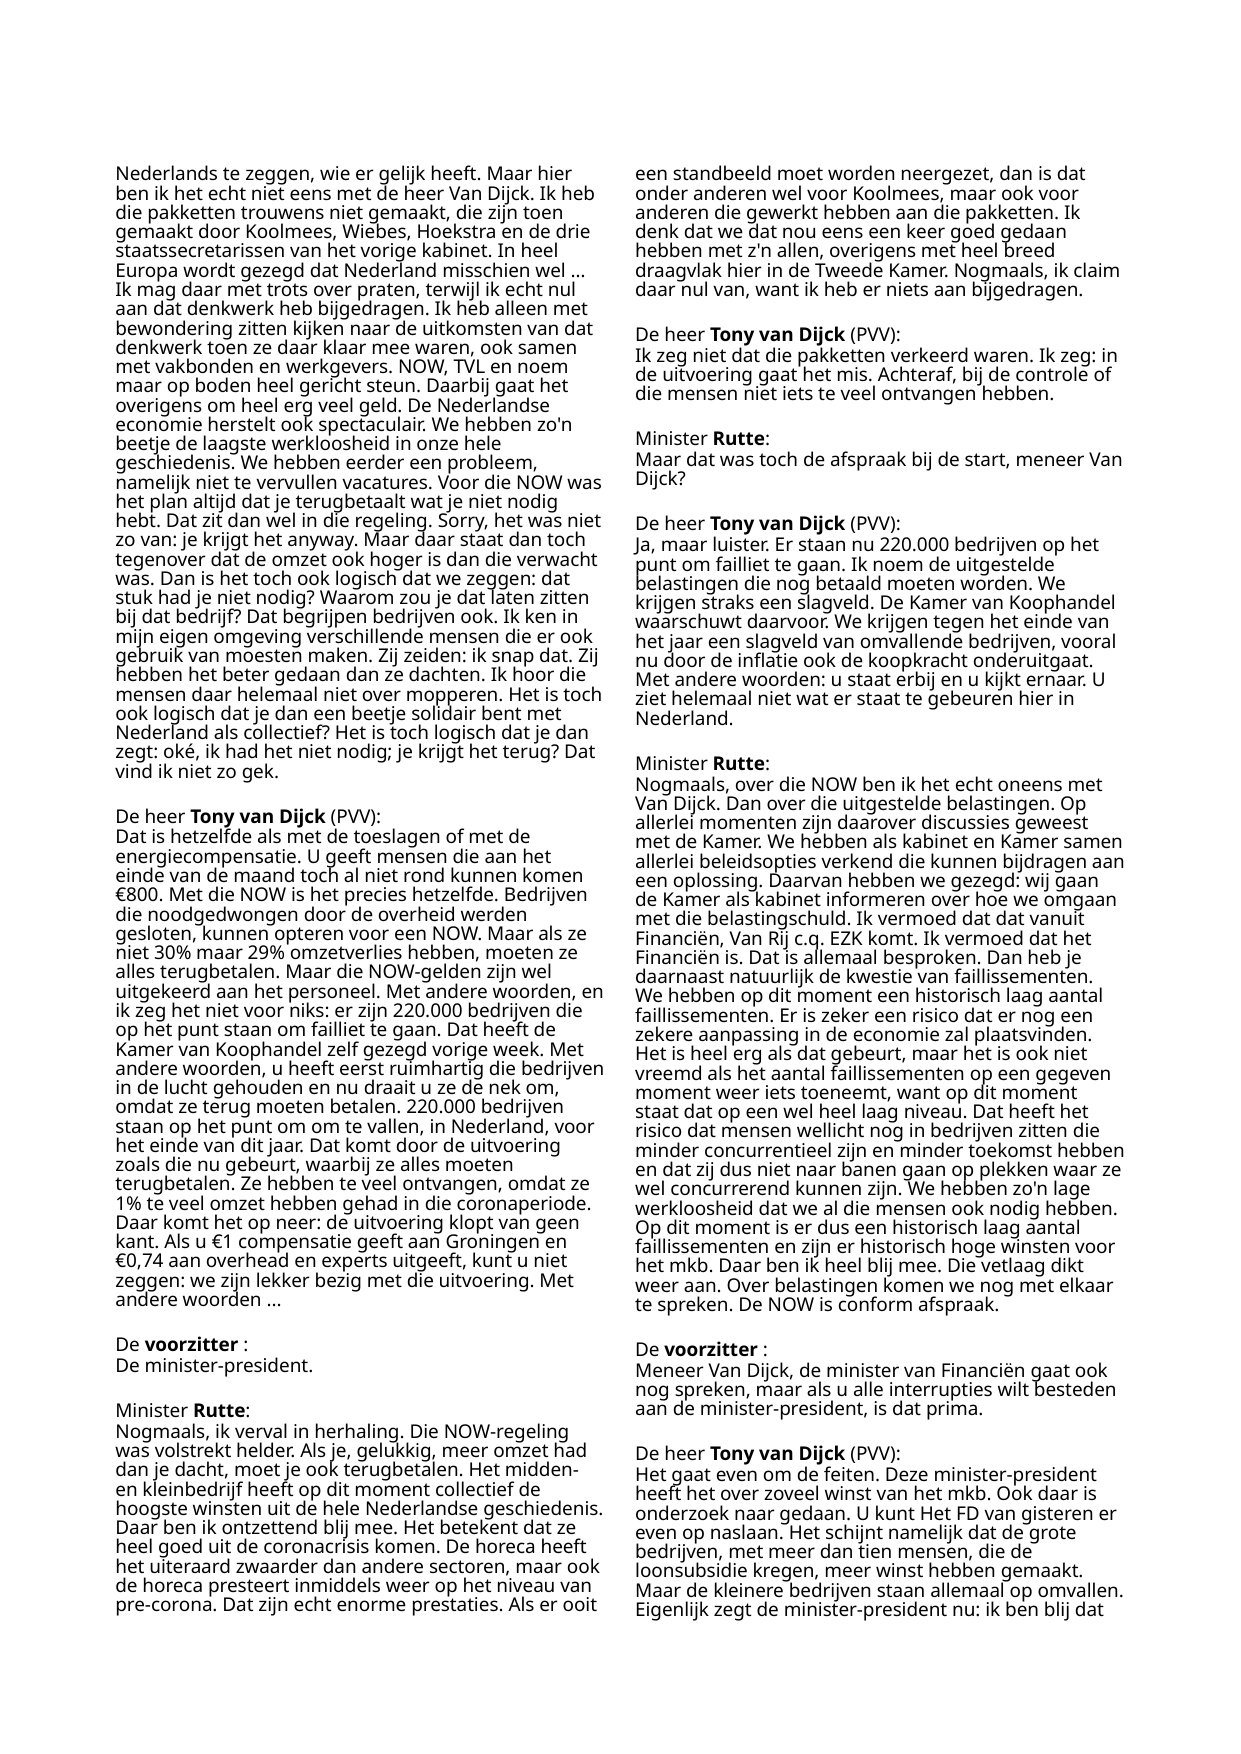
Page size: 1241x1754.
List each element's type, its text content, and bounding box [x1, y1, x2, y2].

text een standbeeld moet worden neergezet, dan is dat onder anderen wel voor Koolmees, maar ook voor anderen die gewerkt hebben aan die pakketten. Ik denk dat we dat nou eens een keer goed gedaan hebben met z'n allen, overigens met heel breed draagvlak hier in de Tweede Kamer. Nogmaals, ik claim daar nul van, want ik heb er niets aan bijgedragen. [635, 165, 1125, 300]
text De heer Tony van Dijck (PVV): [635, 1440, 1125, 1466]
text De voorzitter : [635, 1336, 1125, 1362]
text Dat is hetzelfde als met de toeslagen of met de energiecompensatie. U geeft mensen die aan het einde van de maand toch al niet rond kunnen komen €800. Met die NOW is het precies hetzelfde. Bedrijven die noodgedwongen door de overheid werden gesloten, kunnen opteren voor een NOW. Maar als ze niet 30% maar 29% omzetverlies hebben, moeten ze alles terugbetalen. Maar die NOW-gelden zijn wel uitgekeerd aan het personeel. Met andere woorden, en ik zeg het niet voor niks: er zijn 220.000 bedrijven die op het punt staan om failliet te gaan. Dat heeft de Kamer van Koophandel zelf gezegd vorige week. Met andere woorden, u heeft eerst ruimhartig die bedrijven in de lucht gehouden en nu draait u ze de nek om, omdat ze terug moeten betalen. 220.000 bedrijven staan op het punt om om te vallen, in Nederland, voor het einde van dit jaar. Dat komt door de uitvoering zoals die nu gebeurt, waarbij ze alles moeten terugbetalen. Ze hebben te veel ontvangen, omdat ze 1% te veel omzet hebben gehad in die coronaperiode. Daar komt het op neer: de uitvoering klopt van geen kant. Als u €1 compensatie geeft aan Groningen en €0,74 aan overhead en experts uitgeeft, kunt u niet zeggen: we zijn lekker bezig met die uitvoering. Met andere woorden ... [115, 828, 605, 1310]
text Minister Rutte: [115, 1397, 605, 1423]
text De heer Tony van Dijck (PVV): [115, 803, 605, 828]
text Nederlands te zeggen, wie er gelijk heeft. Maar hier ben ik het echt niet eens met de heer Van Dijck. Ik heb die pakketten trouwens niet gemaakt, die zijn toen gemaakt door Koolmees, Wiebes, Hoekstra en de drie staatssecretarissen van het vorige kabinet. In heel Europa wordt gezegd dat Nederland misschien wel … Ik mag daar met trots over praten, terwijl ik echt nul aan dat denkwerk heb bijgedragen. Ik heb alleen met bewondering zitten kijken naar de uitkomsten van dat denkwerk toen ze daar klaar mee waren, ook samen met vakbonden en werkgevers. NOW, TVL en noem maar op boden heel gericht steun. Daarbij gaat het overigens om heel erg veel geld. De Nederlandse economie herstelt ook spectaculair. We hebben zo'n beetje de laagste werkloosheid in onze hele geschiedenis. We hebben eerder een probleem, namelijk niet te vervullen vacatures. Voor die NOW was het plan altijd dat je terugbetaalt wat je niet nodig hebt. Dat zit dan wel in die regeling. Sorry, het was niet zo van: je krijgt het anyway. Maar daar staat dan toch tegenover dat de omzet ook hoger is dan die verwacht was. Dan is het toch ook logisch dat we zeggen: dat stuk had je niet nodig? Waarom zou je dat laten zitten bij dat bedrijf? Dat begrijpen bedrijven ook. Ik ken in mijn eigen omgeving verschillende mensen die er ook gebruik van moesten maken. Zij zeiden: ik snap dat. Zij hebben het beter gedaan dan ze dachten. Ik hoor die mensen daar helemaal niet over mopperen. Het is toch ook logisch dat je dan een beetje solidair bent met Nederland als collectief? Het is toch logisch dat je dan zegt: oké, ik had het niet nodig; je krijgt het terug? Dat vind ik niet zo gek. [115, 165, 605, 782]
text Nogmaals, ik verval in herhaling. Die NOW-regeling was volstrekt helder. Als je, gelukkig, meer omzet had dan je dacht, moet je ook terugbetalen. Het midden- en kleinbedrijf heeft op dit moment collectief de hoogste winsten uit de hele Nederlandse geschiedenis. Daar ben ik ontzettend blij mee. Het betekent dat ze heel goed uit de coronacrisis komen. De horeca heeft het uiteraard zwaarder dan andere sectoren, maar ook de horeca presteert inmiddels weer op het niveau van pre-corona. Dat zijn echt enorme prestaties. Als er ooit [115, 1423, 605, 1615]
text Ik zeg niet dat die pakketten verkeerd waren. Ik zeg: in de uitvoering gaat het mis. Achteraf, bij de controle of die mensen niet iets te veel ontvangen hebben. [635, 347, 1125, 404]
text De minister-president. [115, 1357, 605, 1376]
text De heer Tony van Dijck (PVV): [635, 511, 1125, 536]
text Ja, maar luister. Er staan nu 220.000 bedrijven op het punt om failliet te gaan. Ik noem de uitgestelde belastingen die nog betaald moeten worden. We krijgen straks een slagveld. De Kamer van Koophandel waarschuwt daarvoor. We krijgen tegen het einde van het jaar een slagveld van omvallende bedrijven, vooral nu door de inflatie ook de koopkracht onderuitgaat. Met andere woorden: u staat erbij en u kijkt ernaar. U ziet helemaal niet wat er staat te gebeuren hier in Nederland. [635, 536, 1125, 729]
text Minister Rutte: [635, 750, 1125, 776]
text Maar dat was toch de afspraak bij de start, meneer Van Dijck? [635, 451, 1125, 490]
text De heer Tony van Dijck (PVV): [635, 321, 1125, 347]
text De voorzitter : [115, 1331, 605, 1357]
text Het gaat even om de feiten. Deze minister-president heeft het over zoveel winst van het mkb. Ook daar is onderzoek naar gedaan. U kunt Het FD van gisteren er even op naslaan. Het schijnt namelijk dat de grote bedrijven, met meer dan tien mensen, die de loonsubsidie kregen, meer winst hebben gemaakt. Maar de kleinere bedrijven staan allemaal op omvallen. Eigenlijk zegt de minister-president nu: ik ben blij dat [635, 1466, 1125, 1620]
text Nogmaals, over die NOW ben ik het echt oneens met Van Dijck. Dan over die uitgestelde belastingen. Op allerlei momenten zijn daarover discussies geweest met de Kamer. We hebben als kabinet en Kamer samen allerlei beleidsopties verkend die kunnen bijdragen aan een oplossing. Daarvan hebben we gezegd: wij gaan de Kamer als kabinet informeren over hoe we omgaan met die belastingschuld. Ik vermoed dat dat vanuit Financiën, Van Rij c.q. EZK komt. Ik vermoed dat het Financiën is. Dat is allemaal besproken. Dan heb je daarnaast natuurlijk de kwestie van faillissementen. We hebben op dit moment een historisch laag aantal faillissementen. Er is zeker een risico dat er nog een zekere aanpassing in de economie zal plaatsvinden. Het is heel erg als dat gebeurt, maar het is ook niet vreemd als het aantal faillissementen op een gegeven moment weer iets toeneemt, want op dit moment staat dat op een wel heel laag niveau. Dat heeft het risico dat mensen wellicht nog in bedrijven zitten die minder concurrentieel zijn en minder toekomst hebben en dat zij dus niet naar banen gaan op plekken waar ze wel concurrerend kunnen zijn. We hebben zo'n lage werkloosheid dat we al die mensen ook nodig hebben. Op dit moment is er dus een historisch laag aantal faillissementen en zijn er historisch hoge winsten voor het mkb. Daar ben ik heel blij mee. Die vetlaag dikt weer aan. Over belastingen komen we nog met elkaar te spreken. De NOW is conform afspraak. [635, 776, 1125, 1315]
text Minister Rutte: [635, 425, 1125, 451]
text Meneer Van Dijck, de minister van Financiën gaat ook nog spreken, maar als u alle interrupties wilt besteden aan de minister-president, is dat prima. [635, 1362, 1125, 1419]
